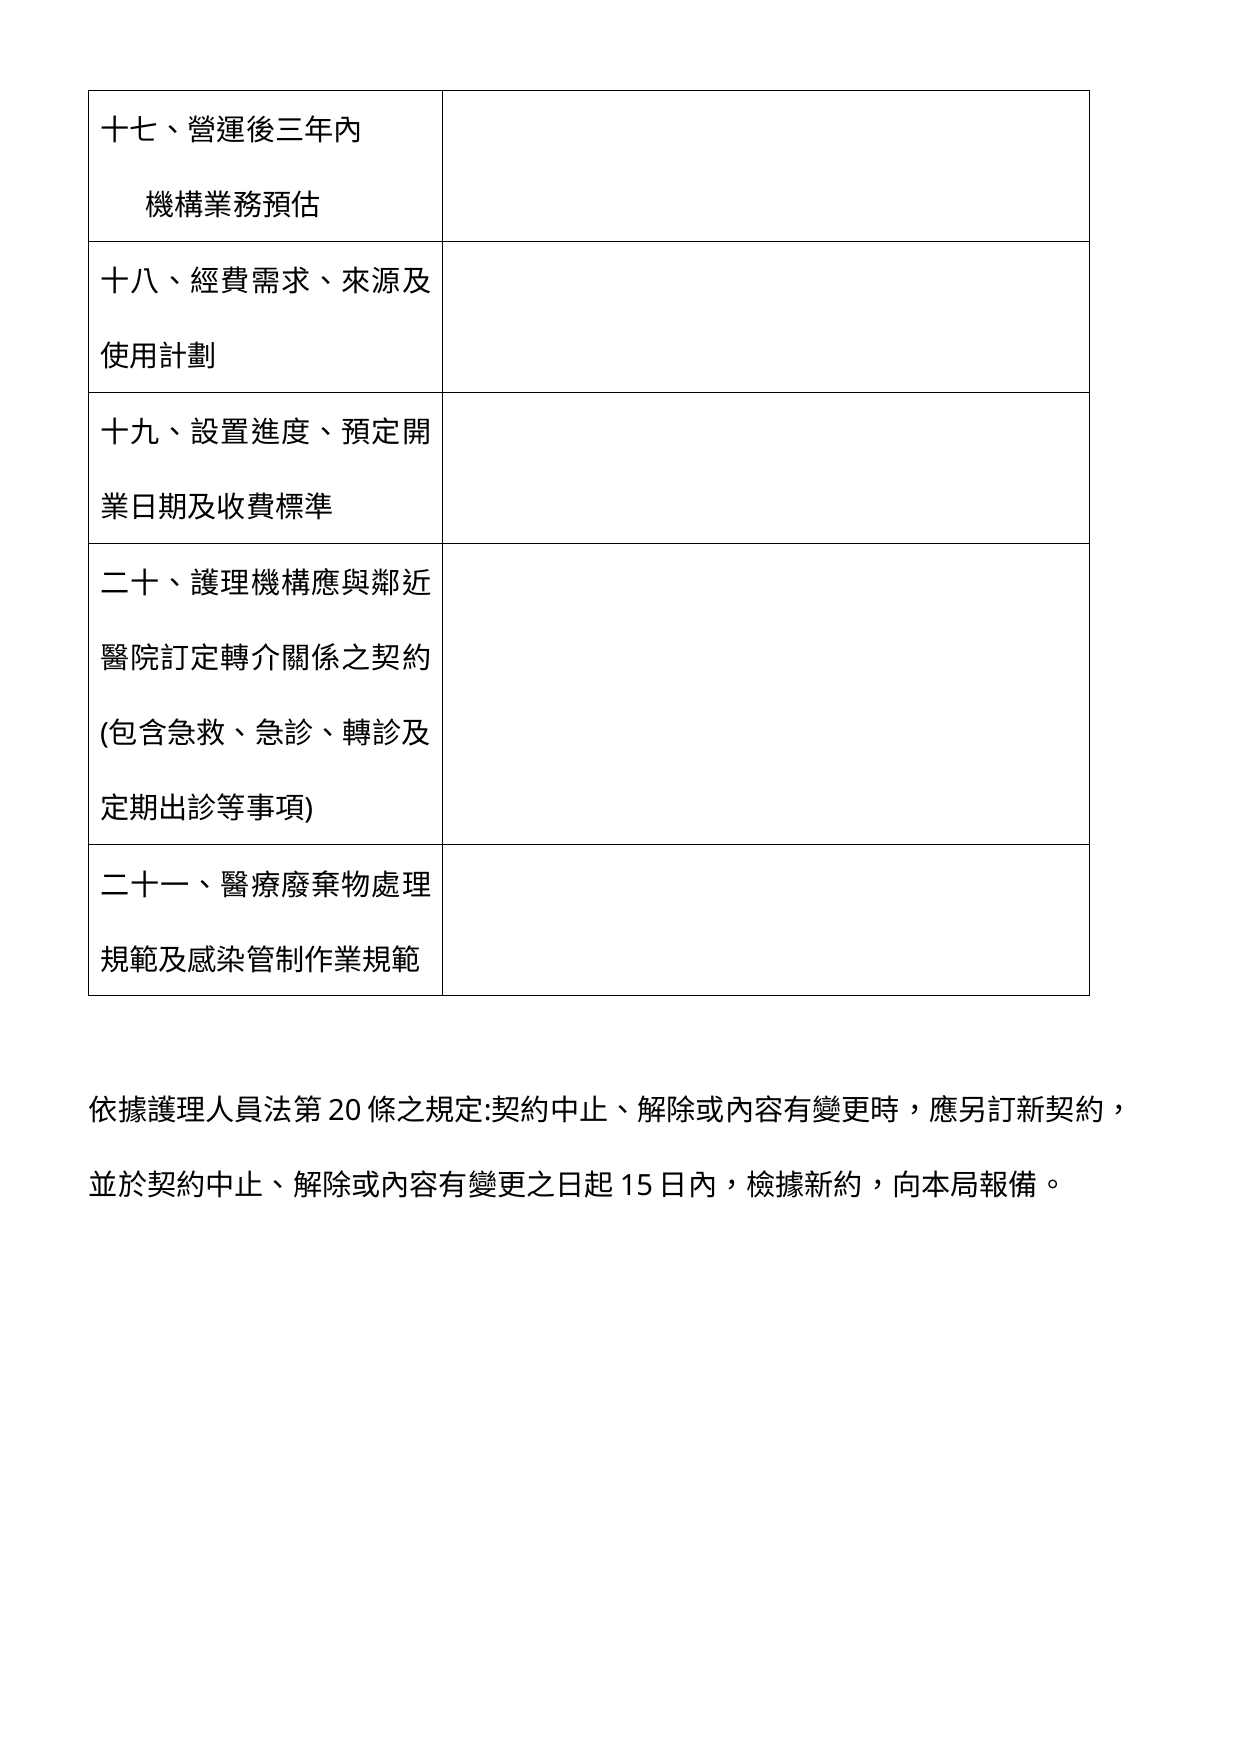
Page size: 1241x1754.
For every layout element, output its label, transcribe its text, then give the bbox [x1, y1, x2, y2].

table_cell [443, 91, 1089, 241]
table_cell 二十一、醫療廢棄物處理規範及感染管制作業規範 [89, 845, 442, 995]
table_cell 二十、護理機構應與鄰近醫院訂定轉介關係之契約(包含急救、急診、轉診及定期出診等事項) [89, 544, 442, 844]
table_cell [443, 845, 1089, 995]
table_cell 十七、營運後三年內 機構業務預估 [89, 91, 442, 241]
table_cell [443, 242, 1089, 392]
table_cell [443, 544, 1089, 844]
table_cell [443, 393, 1089, 543]
table_cell 十九、設置進度、預定開業日期及收費標準 [89, 393, 442, 543]
table_cell 十八、經費需求、來源及使用計劃 [89, 242, 442, 392]
text 依據護理人員法第20條之規定:契約中止、解除或內容有變更時，應另訂新契約，並於契約中止、解除或內容有變更之日起15日內，檢據新約，向本局報備。 [89, 996, 1152, 1221]
